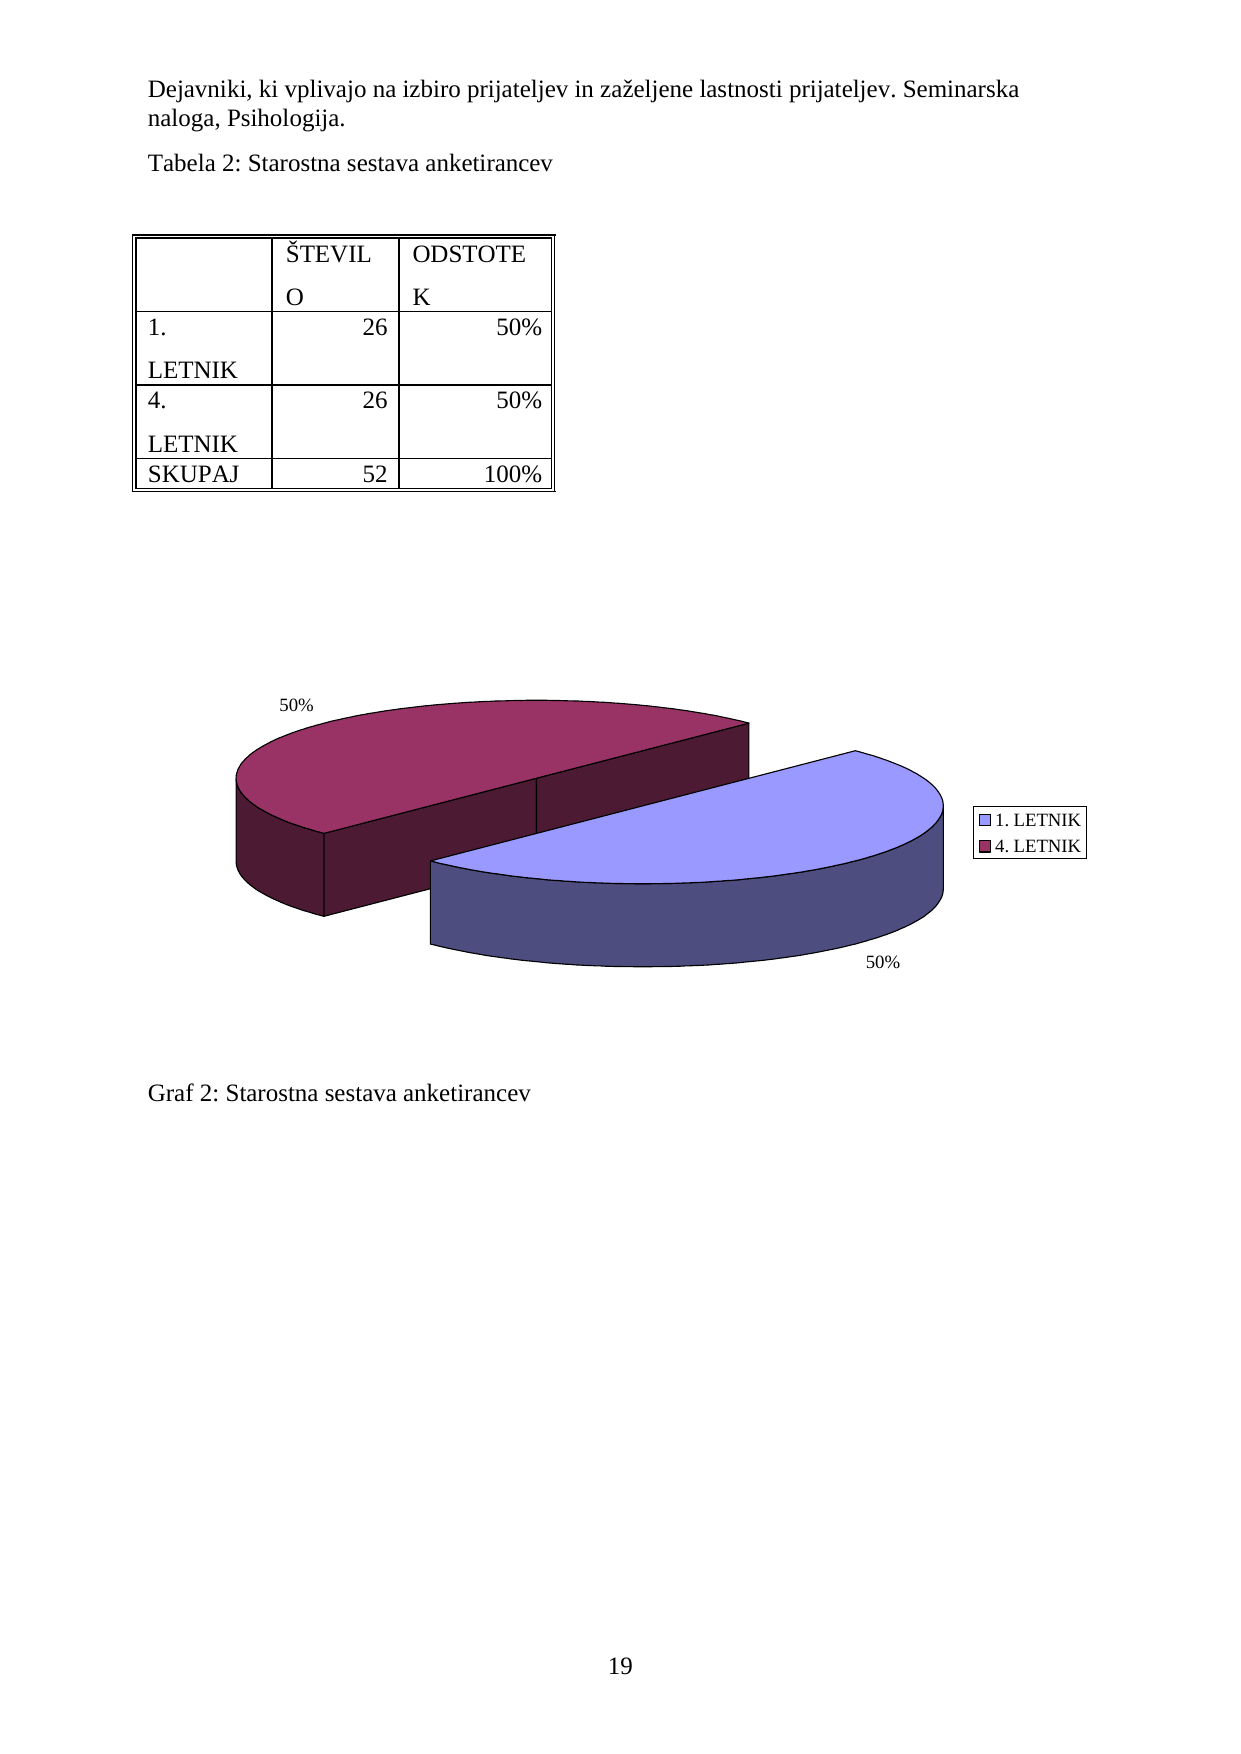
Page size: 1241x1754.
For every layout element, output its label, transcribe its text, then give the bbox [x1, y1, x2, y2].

table_header [137, 239, 271, 311]
table_cell 50% [400, 386, 551, 457]
table_cell 1. LETNIK [137, 312, 271, 384]
table_cell 26 [273, 386, 398, 457]
table_header ŠTEVILO [273, 239, 398, 311]
table_header ODSTOTEK [400, 239, 551, 311]
table_cell SKUPAJ [137, 459, 271, 488]
table_cell 50% [400, 312, 551, 384]
table_cell 100% [400, 459, 551, 488]
table_cell 52 [273, 459, 398, 488]
text Graf 2: Starostna sestava anketirancev [148, 1078, 1092, 1107]
text Tabela 2: Starostna sestava anketirancev [148, 148, 1092, 176]
table_cell 4. LETNIK [137, 386, 271, 457]
table_cell 26 [273, 312, 398, 384]
